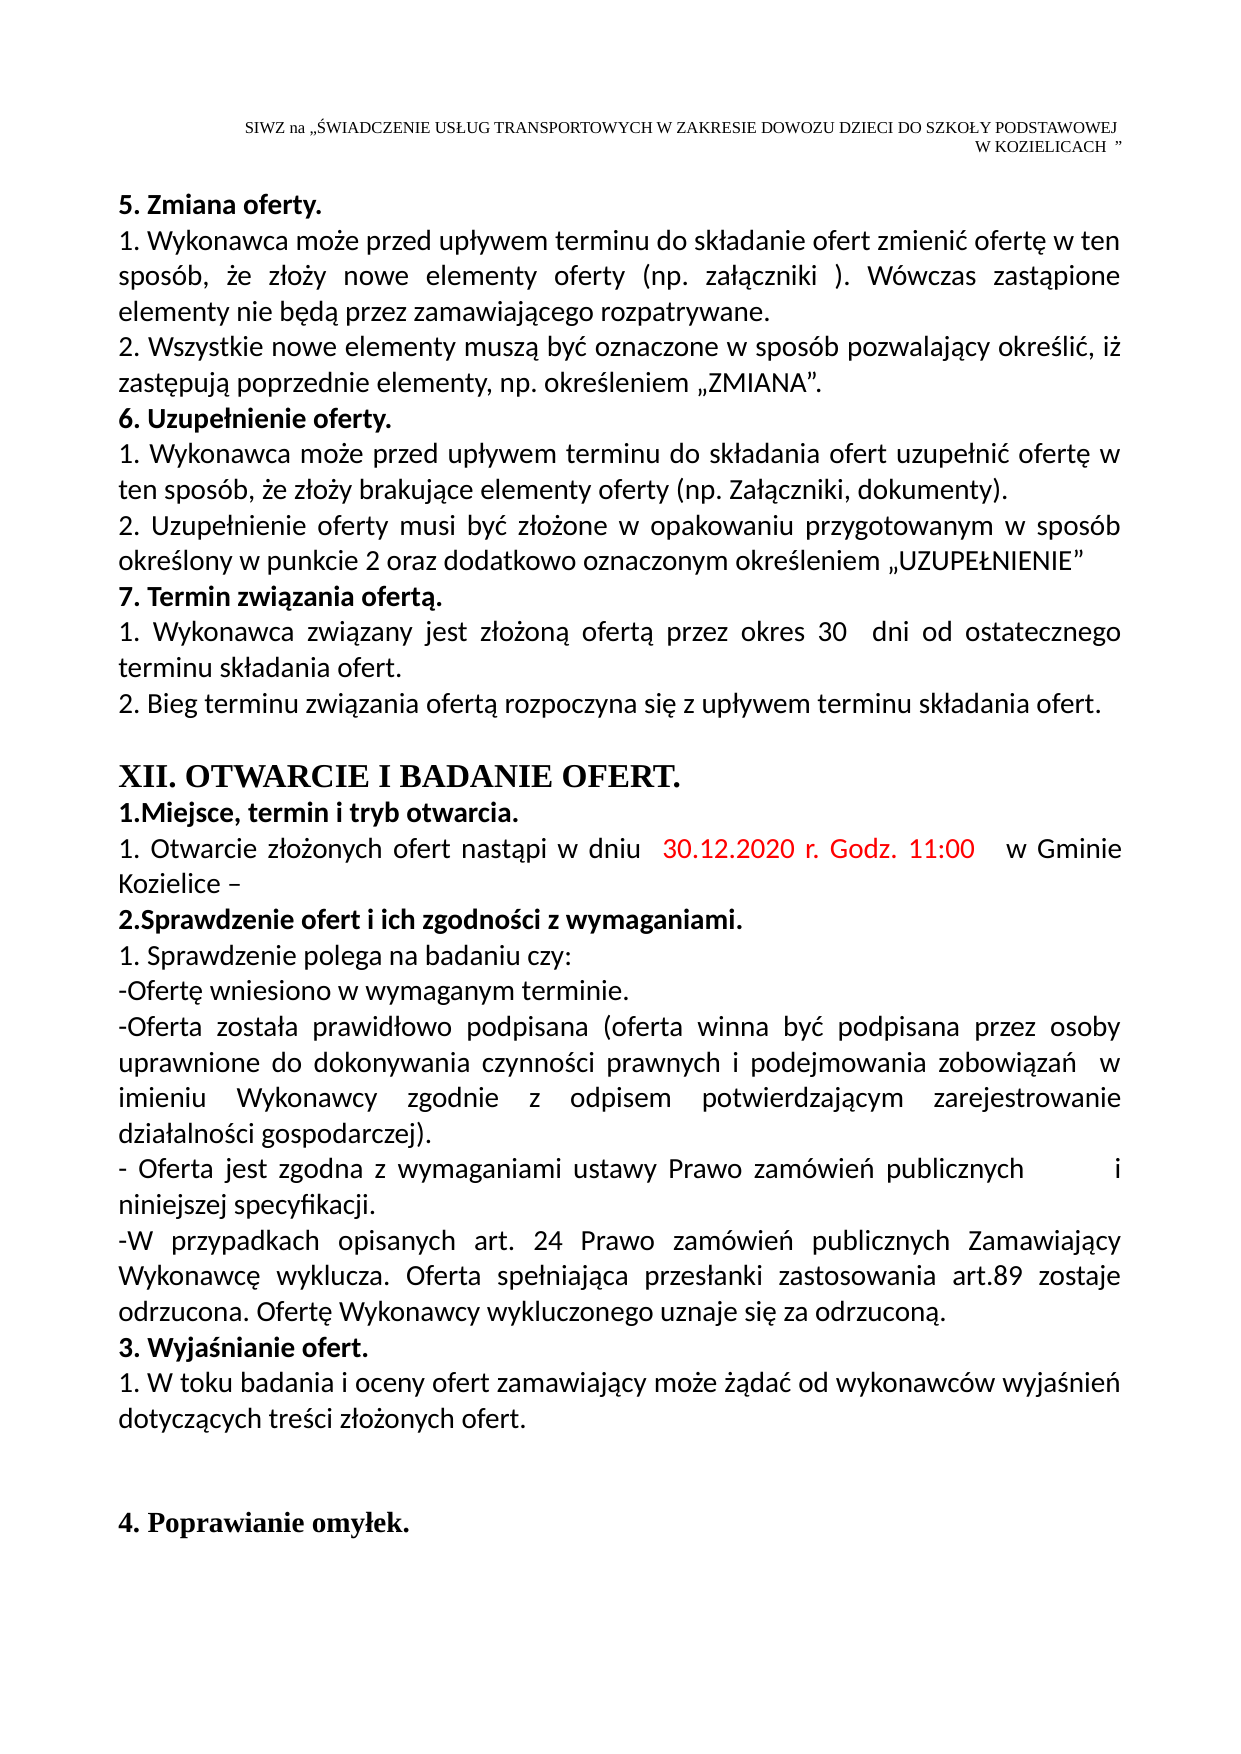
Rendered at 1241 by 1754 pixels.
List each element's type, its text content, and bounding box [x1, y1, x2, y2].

text 2. Wszystkie nowe elementy muszą być oznaczone w sposób pozwalający określić, iż zastępują poprzednie elementy, np. określeniem „ZMIANA”. [118, 328, 1122, 400]
text 2.Sprawdzenie ofert i ich zgodności z wymaganiami. [118, 901, 1122, 937]
text 4. Poprawianie omyłek. [118, 1505, 1122, 1538]
text -W przypadkach opisanych art. 24 Prawo zamówień publicznych Zamawiający Wykonawcę wyklucza. Oferta spełniająca przesłanki zastosowania art.89 zostaje odrzucona. Ofertę Wykonawcy wykluczonego uznaje się za odrzuconą. [118, 1222, 1122, 1329]
text 2. Uzupełnienie oferty musi być złożone w opakowaniu przygotowanym w sposób określony w punkcie 2 oraz dodatkowo oznaczonym określeniem „UZUPEŁNIENIE” [118, 507, 1122, 578]
text 1. Wykonawca związany jest złożoną ofertą przez okres 30 dni od ostatecznego terminu składania ofert. [118, 613, 1122, 685]
text 6. Uzupełnienie oferty. [118, 400, 1122, 435]
text 7. Termin związania ofertą. [118, 578, 1122, 613]
text -Ofertę wniesiono w wymaganym terminie. [118, 972, 1122, 1008]
text 1. Wykonawca może przed upływem terminu do składania ofert uzupełnić ofertę w ten sposób, że złoży brakujące elementy oferty (np. Załączniki, dokumenty). [118, 435, 1122, 507]
text 1. Sprawdzenie polega na badaniu czy: [118, 937, 1122, 972]
text 1. Otwarcie złożonych ofert nastąpi w dniu 30.12.2020 r. Godz. 11:00 w Gminie Kozielice – [118, 830, 1122, 901]
text - Oferta jest zgodna z wymaganiami ustawy Prawo zamówień publicznych i niniejszej specyfikacji. [118, 1151, 1122, 1222]
text 1. Wykonawca może przed upływem terminu do składanie ofert zmienić ofertę w ten sposób, że złoży nowe elementy oferty (np. załączniki ). Wówczas zastąpione elementy nie będą przez zamawiającego rozpatrywane. [118, 222, 1122, 328]
text 1. W toku badania i oceny ofert zamawiający może żądać od wykonawców wyjaśnień dotyczących treści złożonych ofert. [118, 1364, 1122, 1436]
text 2. Bieg terminu związania ofertą rozpoczyna się z upływem terminu składania ofert. [118, 685, 1122, 720]
text XII. OTWARCIE I BADANIE OFERT. [118, 756, 1122, 794]
text 3. Wyjaśnianie ofert. [118, 1329, 1122, 1364]
text 1.Miejsce, termin i tryb otwarcia. [118, 794, 1122, 830]
text -Oferta została prawidłowo podpisana (oferta winna być podpisana przez osoby uprawnione do dokonywania czynności prawnych i podejmowania zobowiązań w imieniu Wykonawcy zgodnie z odpisem potwierdzającym zarejestrowanie działalności gospodarczej). [118, 1008, 1122, 1151]
text 5. Zmiana oferty. [118, 186, 1122, 222]
